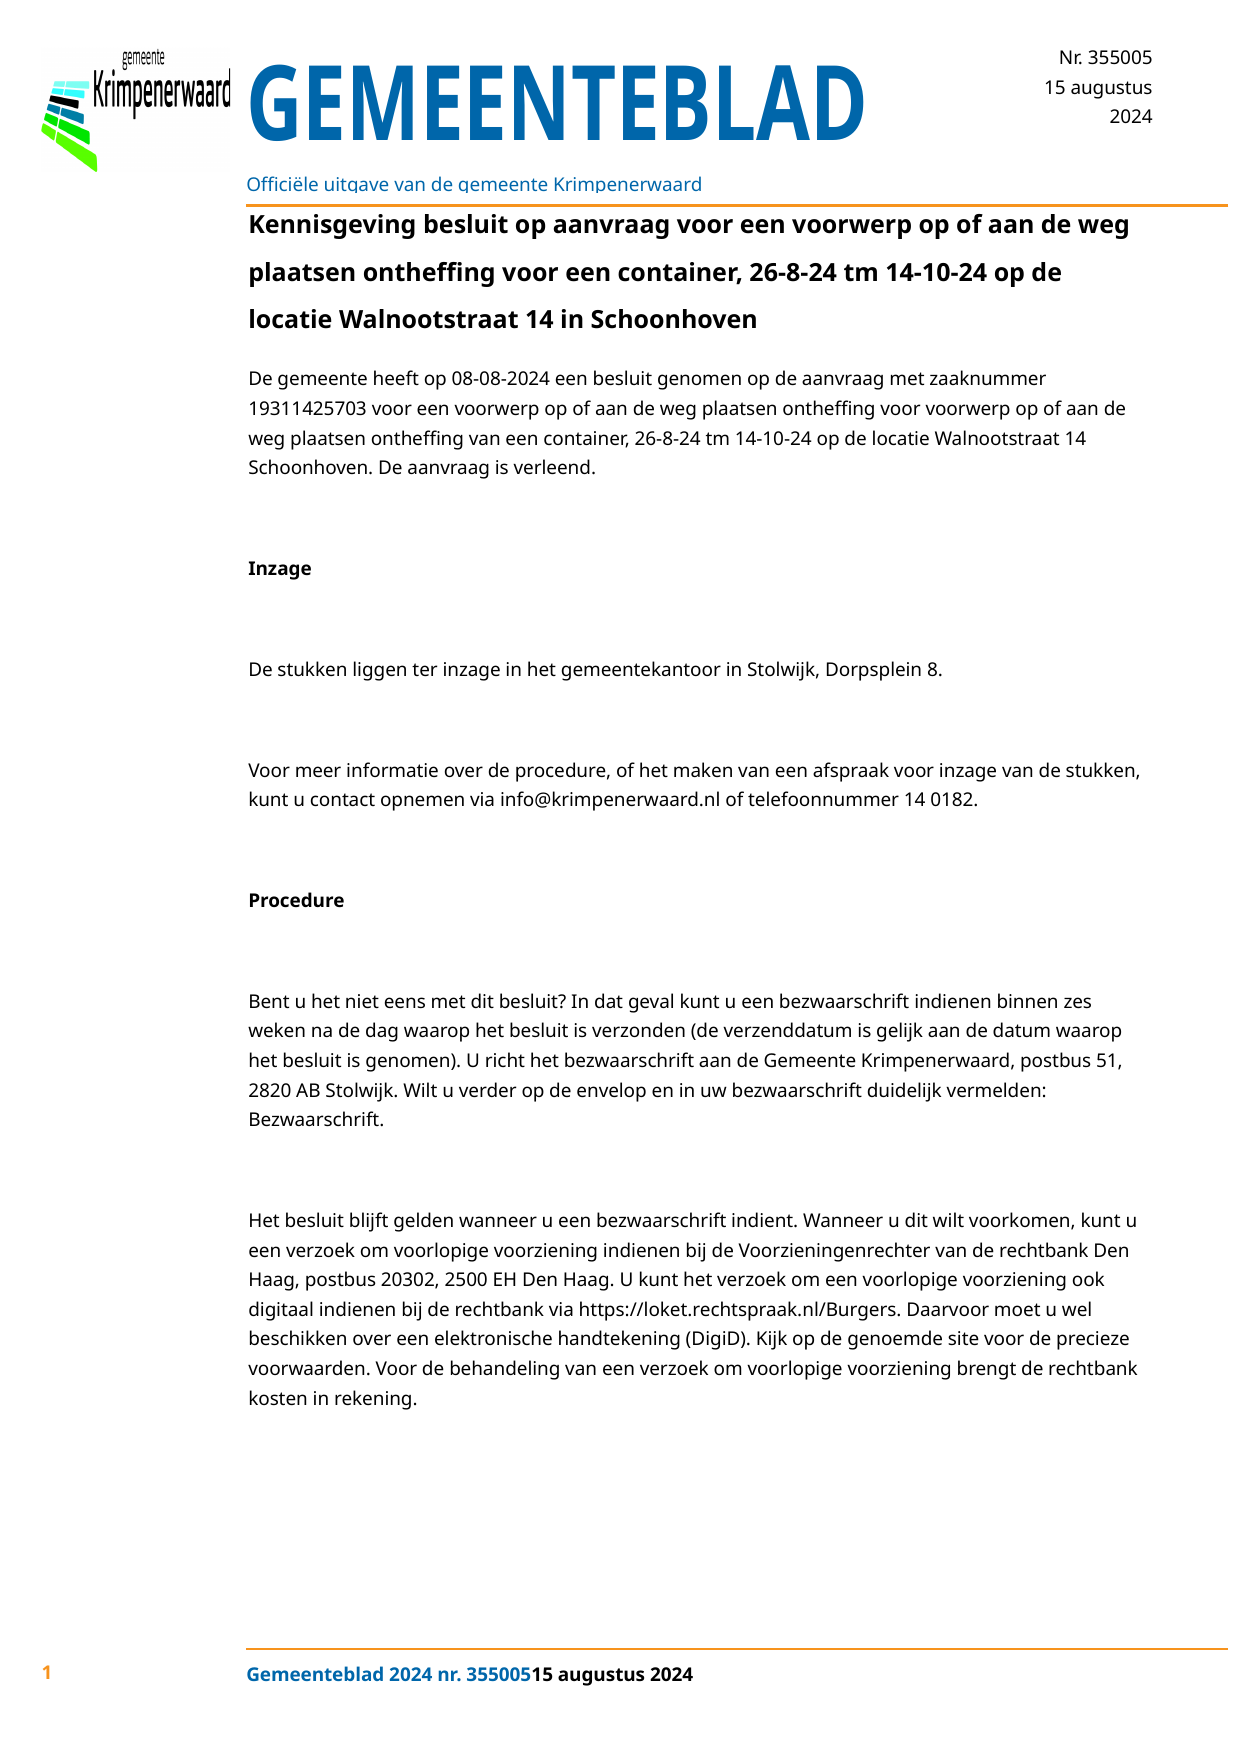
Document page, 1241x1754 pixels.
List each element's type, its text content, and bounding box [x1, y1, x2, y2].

text Procedure [248, 887, 1152, 913]
text Voor meer informatie over de procedure, of het maken van een afspraak voor inzage van de stukken, kunt u contact opnemen via info@krimpenerwaard.nl of telefoonnummer 14 0182. [248, 757, 1152, 812]
text Kennisgeving besluit op aanvraag voor een voorwerp op of aan de weg plaatsen ontheffing voor een container, 26-8-24 tm 14-10-24 op de locatie Walnootstraat 14 in Schoonhoven [248, 207, 1152, 336]
text Bent u het niet eens met dit besluit? In dat geval kunt u een bezwaarschrift indienen binnen zes weken na de dag waarop het besluit is verzonden (de verzenddatum is gelijk aan de datum waarop het besluit is genomen). U richt het bezwaarschrift aan de Gemeente Krimpenerwaard, postbus 51, 2820 AB Stolwijk. Wilt u verder op de envelop en in uw bezwaarschrift duidelijk vermelden: Bezwaarschrift. [248, 988, 1152, 1132]
text De gemeente heeft op 08-08-2024 een besluit genomen op de aanvraag met zaaknummer 19311425703 voor een voorwerp op of aan de weg plaatsen ontheffing voor voorwerp op of aan de weg plaatsen ontheffing van een container, 26-8-24 tm 14-10-24 op de locatie Walnootstraat 14 Schoonhoven. De aanvraag is verleend. [248, 366, 1152, 480]
text Het besluit blijft gelden wanneer u een bezwaarschrift indient. Wanneer u dit wilt voorkomen, kunt u een verzoek om voorlopige voorziening indienen bij de Voorzieningenrechter van de rechtbank Den Haag, postbus 20302, 2500 EH Den Haag. U kunt het verzoek om een voorlopige voorziening ook digitaal indienen bij de rechtbank via https://loket.rechtspraak.nl/Burgers. Daarvoor moet u wel beschikken over een elektronische handtekening (DigiD). Kijk op de genoemde site voor de precieze voorwaarden. Voor de behandeling van een verzoek om voorlopige voorziening brengt de rechtbank kosten in rekening. [248, 1207, 1152, 1410]
text De stukken liggen ter inzage in het gemeentekantoor in Stolwijk, Dorpsplein 8. [248, 656, 1152, 682]
text Inzage [248, 555, 1152, 581]
picture [41, 47, 231, 172]
